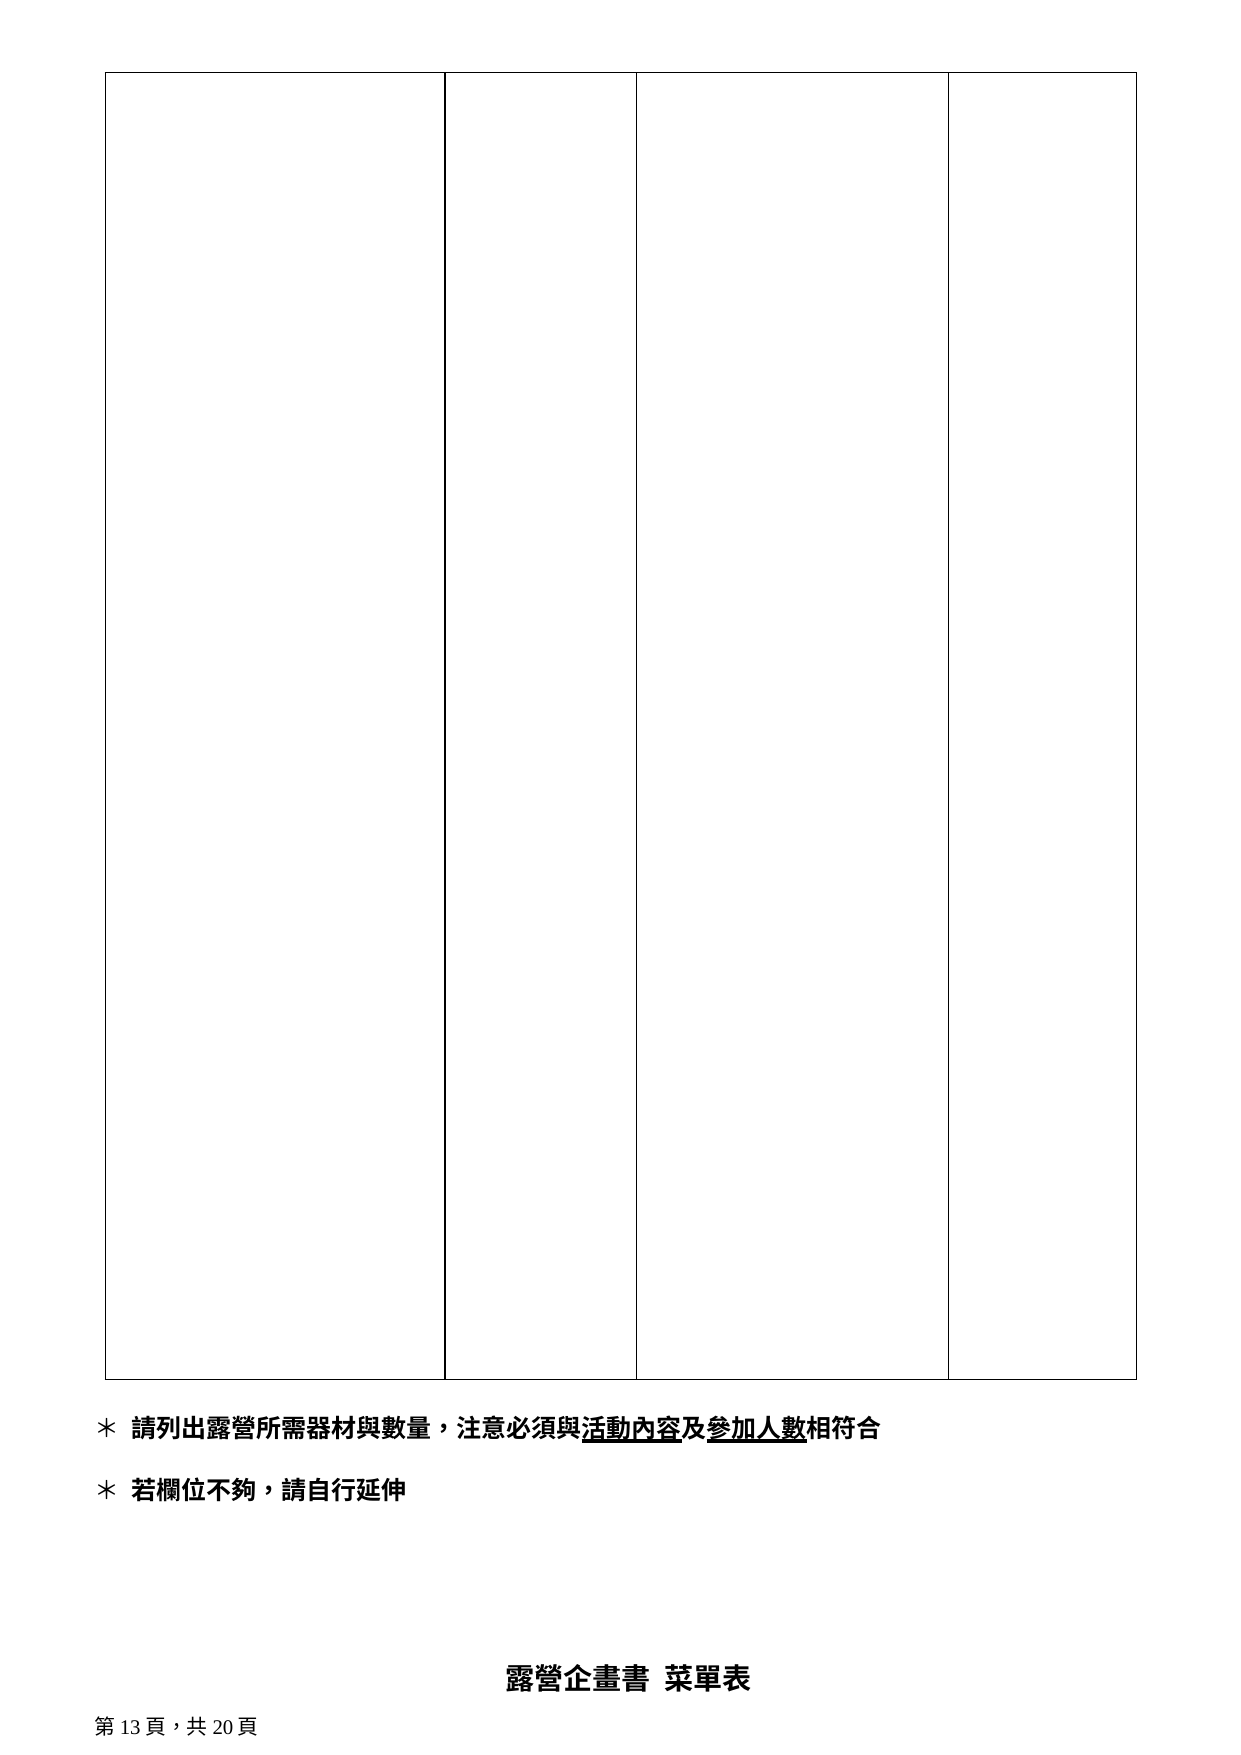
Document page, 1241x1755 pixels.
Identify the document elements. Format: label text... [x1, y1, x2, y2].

list 請列出露營所需器材與數量，注意必須與活動內容及參加人數相符合 [94, 1385, 1162, 1447]
table_cell [637, 73, 948, 1379]
table_cell [446, 73, 636, 1379]
list 若欄位不夠，請自行延伸 [94, 1447, 1162, 1510]
table_cell [949, 73, 1136, 1379]
table_cell [106, 73, 444, 1379]
text 露營企畫書 菜單表 [94, 1635, 1162, 1697]
